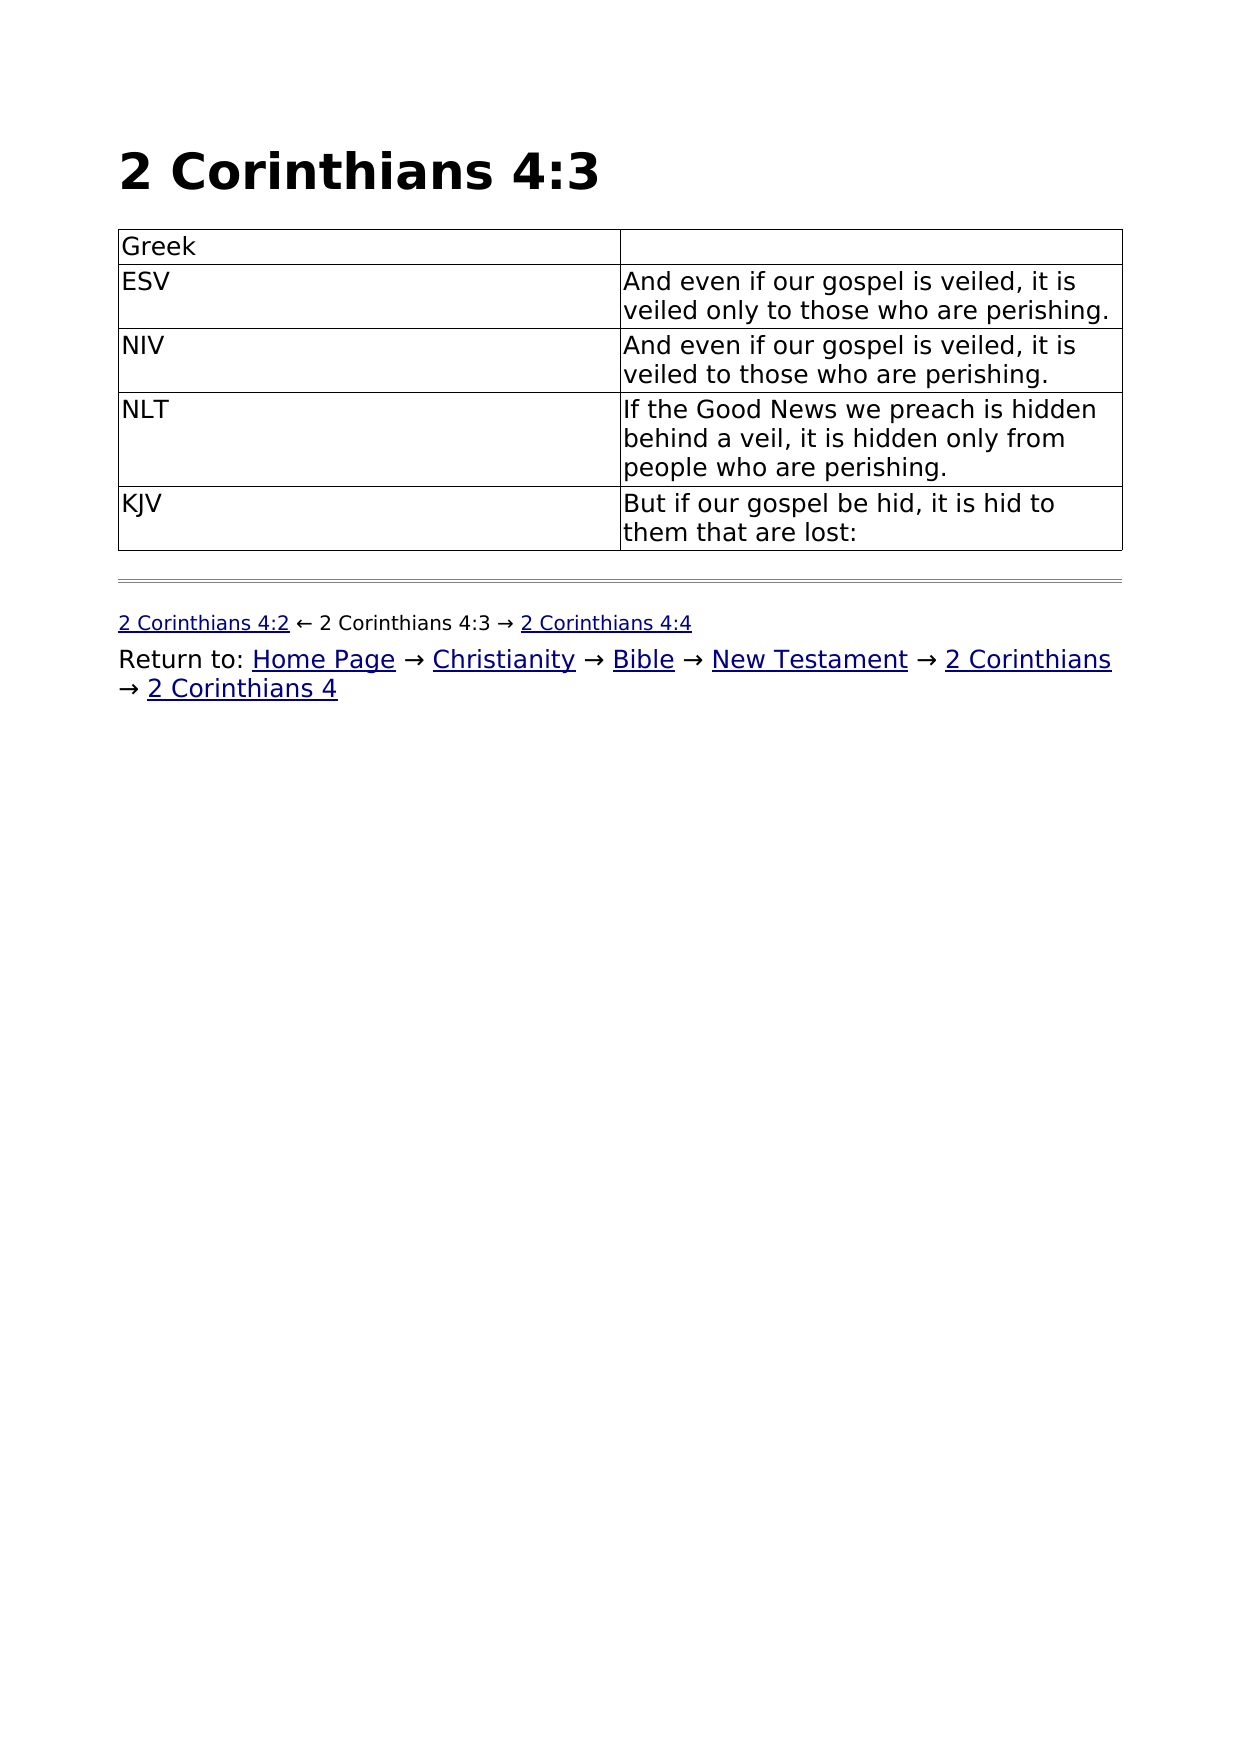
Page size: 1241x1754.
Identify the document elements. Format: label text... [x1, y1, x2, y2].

table_cell KJV [119, 487, 620, 550]
table_cell NLT [119, 393, 620, 486]
subtitle 2 Corinthians 4:3 [118, 143, 1122, 201]
table_cell And even if our gospel is veiled, it is veiled only to those who are perishing. [621, 265, 1122, 328]
table_cell NIV [119, 329, 620, 392]
table_cell But if our gospel be hid, it is hid to them that are lost: [621, 487, 1122, 550]
table_header [621, 230, 1122, 264]
text Return to: Home Page → Christianity → Bible → New Testament → 2 Corinthians → 2 Corinthians 4 [118, 645, 1122, 704]
table_cell If the Good News we preach is hidden behind a veil, it is hidden only from people who are perishing. [621, 393, 1122, 486]
table_cell And even if our gospel is veiled, it is veiled to those who are perishing. [621, 329, 1122, 392]
table_cell ESV [119, 265, 620, 328]
table_header Greek [119, 230, 620, 264]
text 2 Corinthians 4:2 ← 2 Corinthians 4:3 → 2 Corinthians 4:4 [118, 611, 1122, 645]
